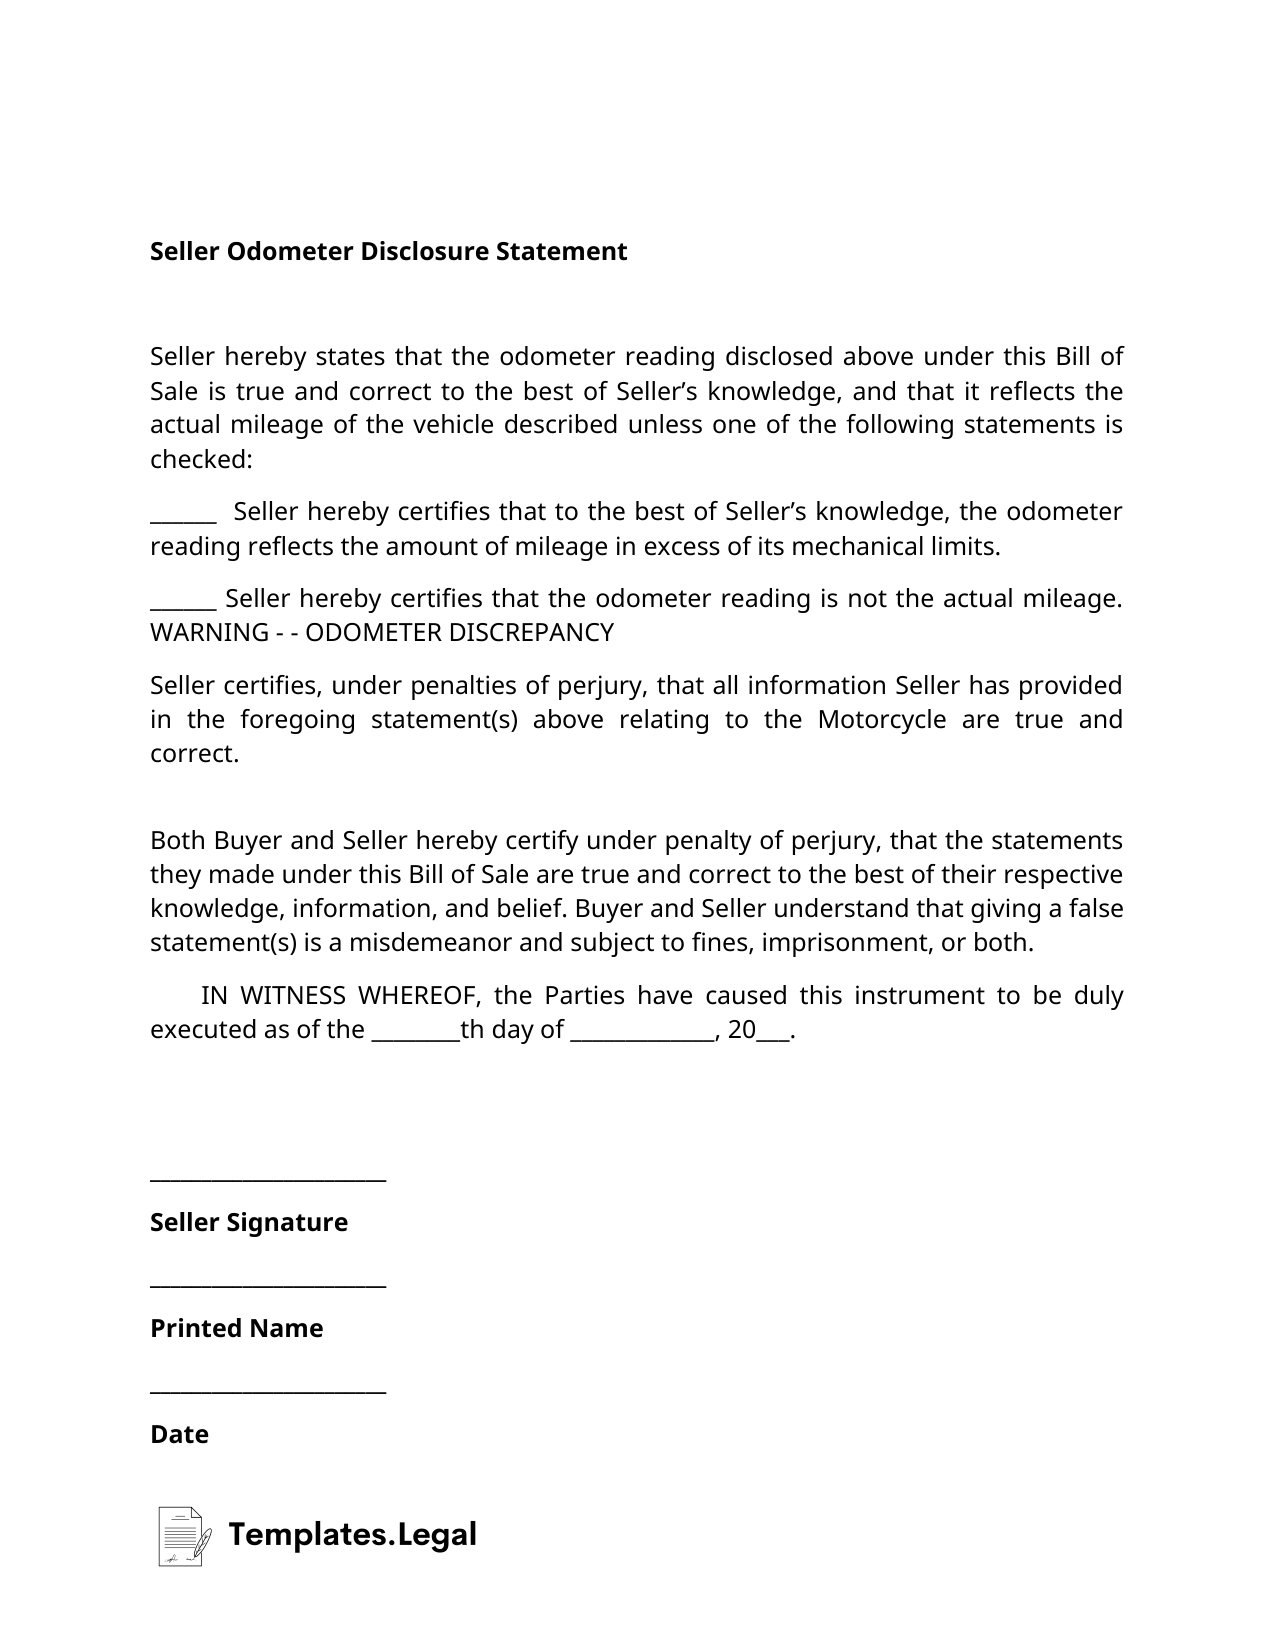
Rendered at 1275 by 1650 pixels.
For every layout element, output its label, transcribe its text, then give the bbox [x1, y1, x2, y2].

text IN WITNESS WHEREOF, the Parties have caused this instrument to be duly executed as of the ________th day of _____________, 20___. [150, 978, 1125, 1046]
text Date [150, 1417, 1125, 1451]
text _______________________ [150, 1364, 1125, 1398]
text _______________________ [150, 1258, 1125, 1292]
text Seller Odometer Disclosure Statement [150, 233, 1125, 267]
text ______ Seller hereby certifies that the odometer reading is not the actual mileage. WARNING - - ODOMETER DISCREPANCY [150, 581, 1125, 649]
text Seller certifies, under penalties of perjury, that all information Seller has provided in the foregoing statement(s) above relating to the Motorcycle are true and correct. [150, 668, 1125, 804]
text Seller hereby states that the odometer reading disclosed above under this Bill of Sale is true and correct to the best of Seller’s knowledge, and that it reflects the actual mileage of the vehicle described unless one of the following statements is checked: [150, 339, 1125, 475]
text Printed Name [150, 1311, 1125, 1345]
text _______________________ [150, 1152, 1125, 1186]
text ______ Seller hereby certifies that to the best of Seller’s knowledge, the odometer reading reflects the amount of mileage in excess of its mechanical limits. [150, 494, 1125, 562]
text Seller Signature [150, 1205, 1125, 1239]
text Both Buyer and Seller hereby certify under penalty of perjury, that the statements they made under this Bill of Sale are true and correct to the best of their respective knowledge, information, and belief. Buyer and Seller understand that giving a false statement(s) is a misdemeanor and subject to fines, imprisonment, or both. [150, 823, 1125, 959]
